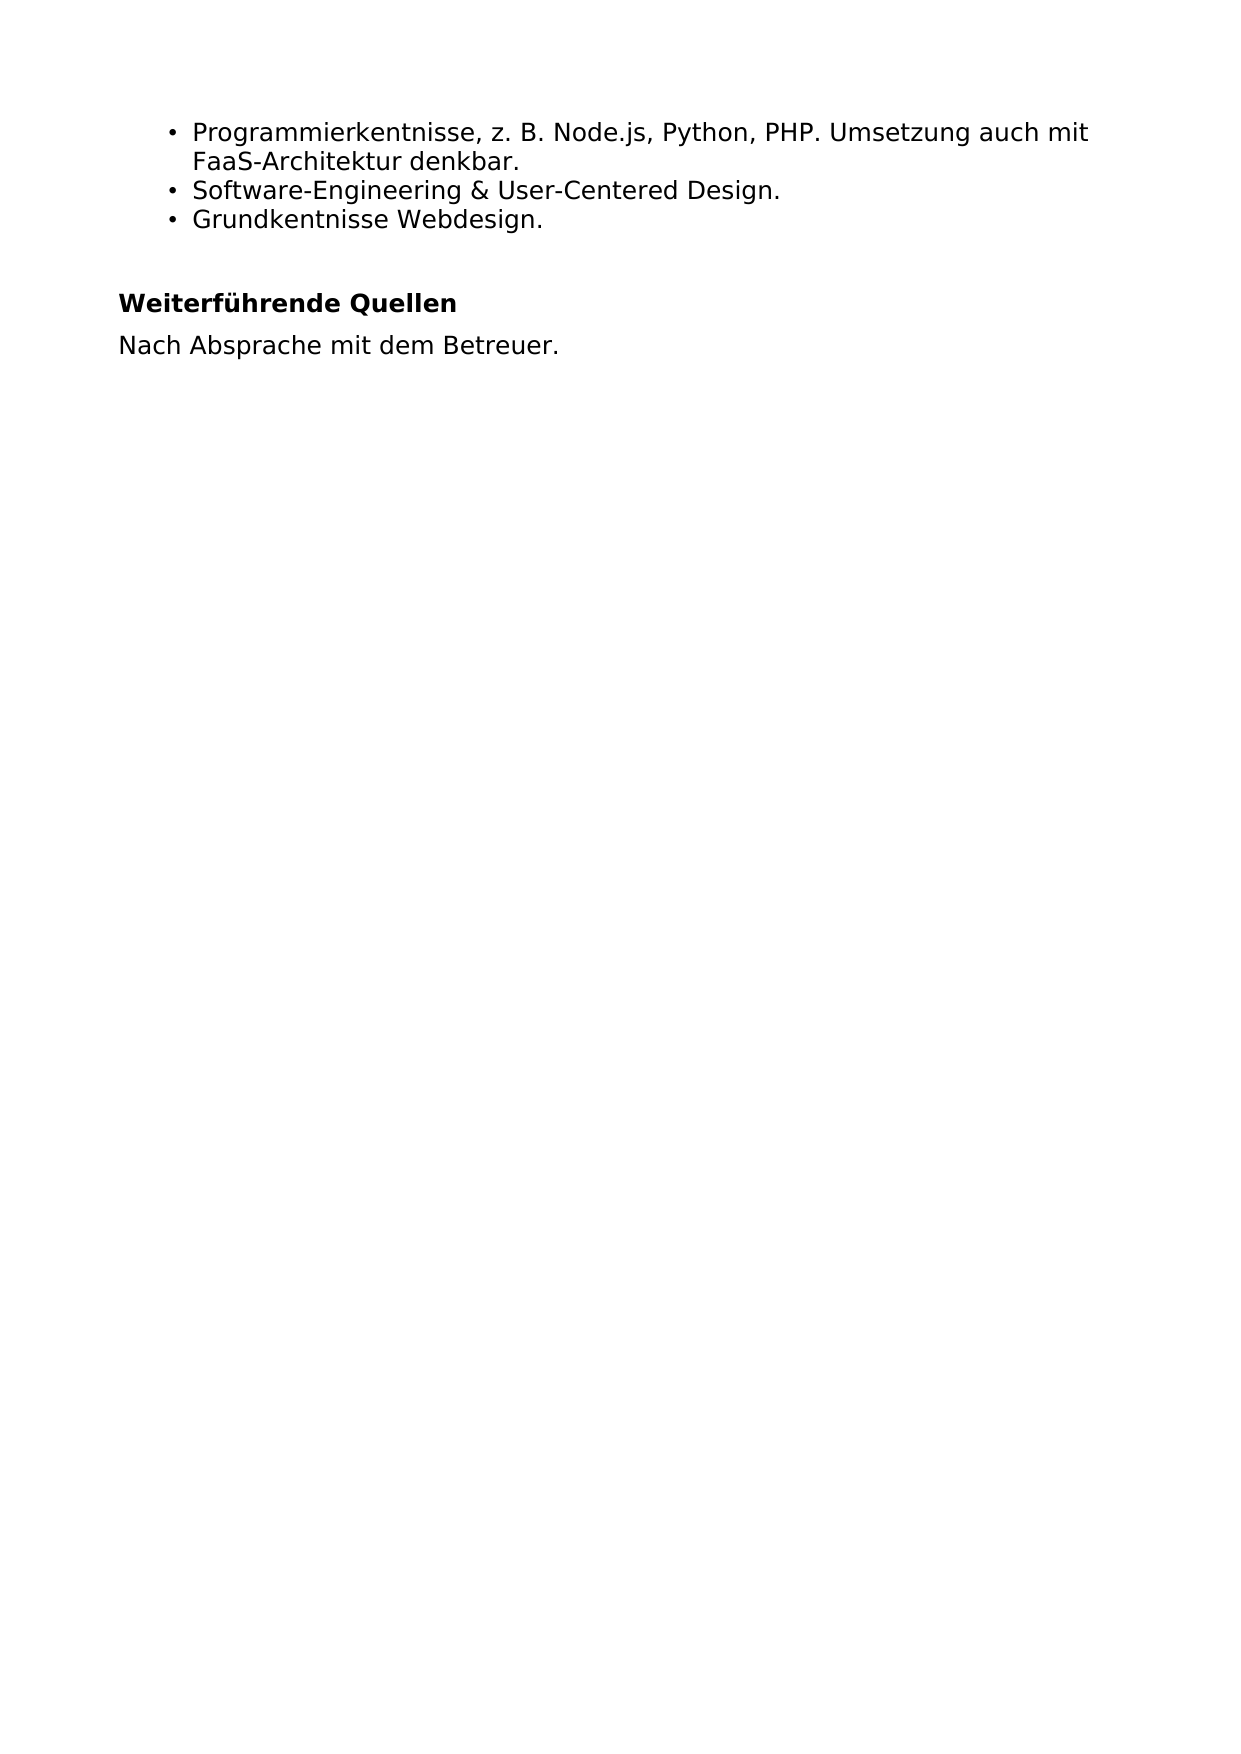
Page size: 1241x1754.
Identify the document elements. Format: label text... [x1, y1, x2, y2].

text Nach Absprache mit dem Betreuer. [118, 331, 1122, 360]
subtitle Weiterführende Quellen [118, 289, 1122, 318]
list Grundkentnisse Webdesign. [177, 206, 1122, 235]
list Software-Engineering & User-Centered Design. [177, 176, 1122, 206]
list Programmierkentnisse, z. B. Node.js, Python, PHP. Umsetzung auch mit FaaS-Architektur denkbar. [177, 118, 1122, 176]
